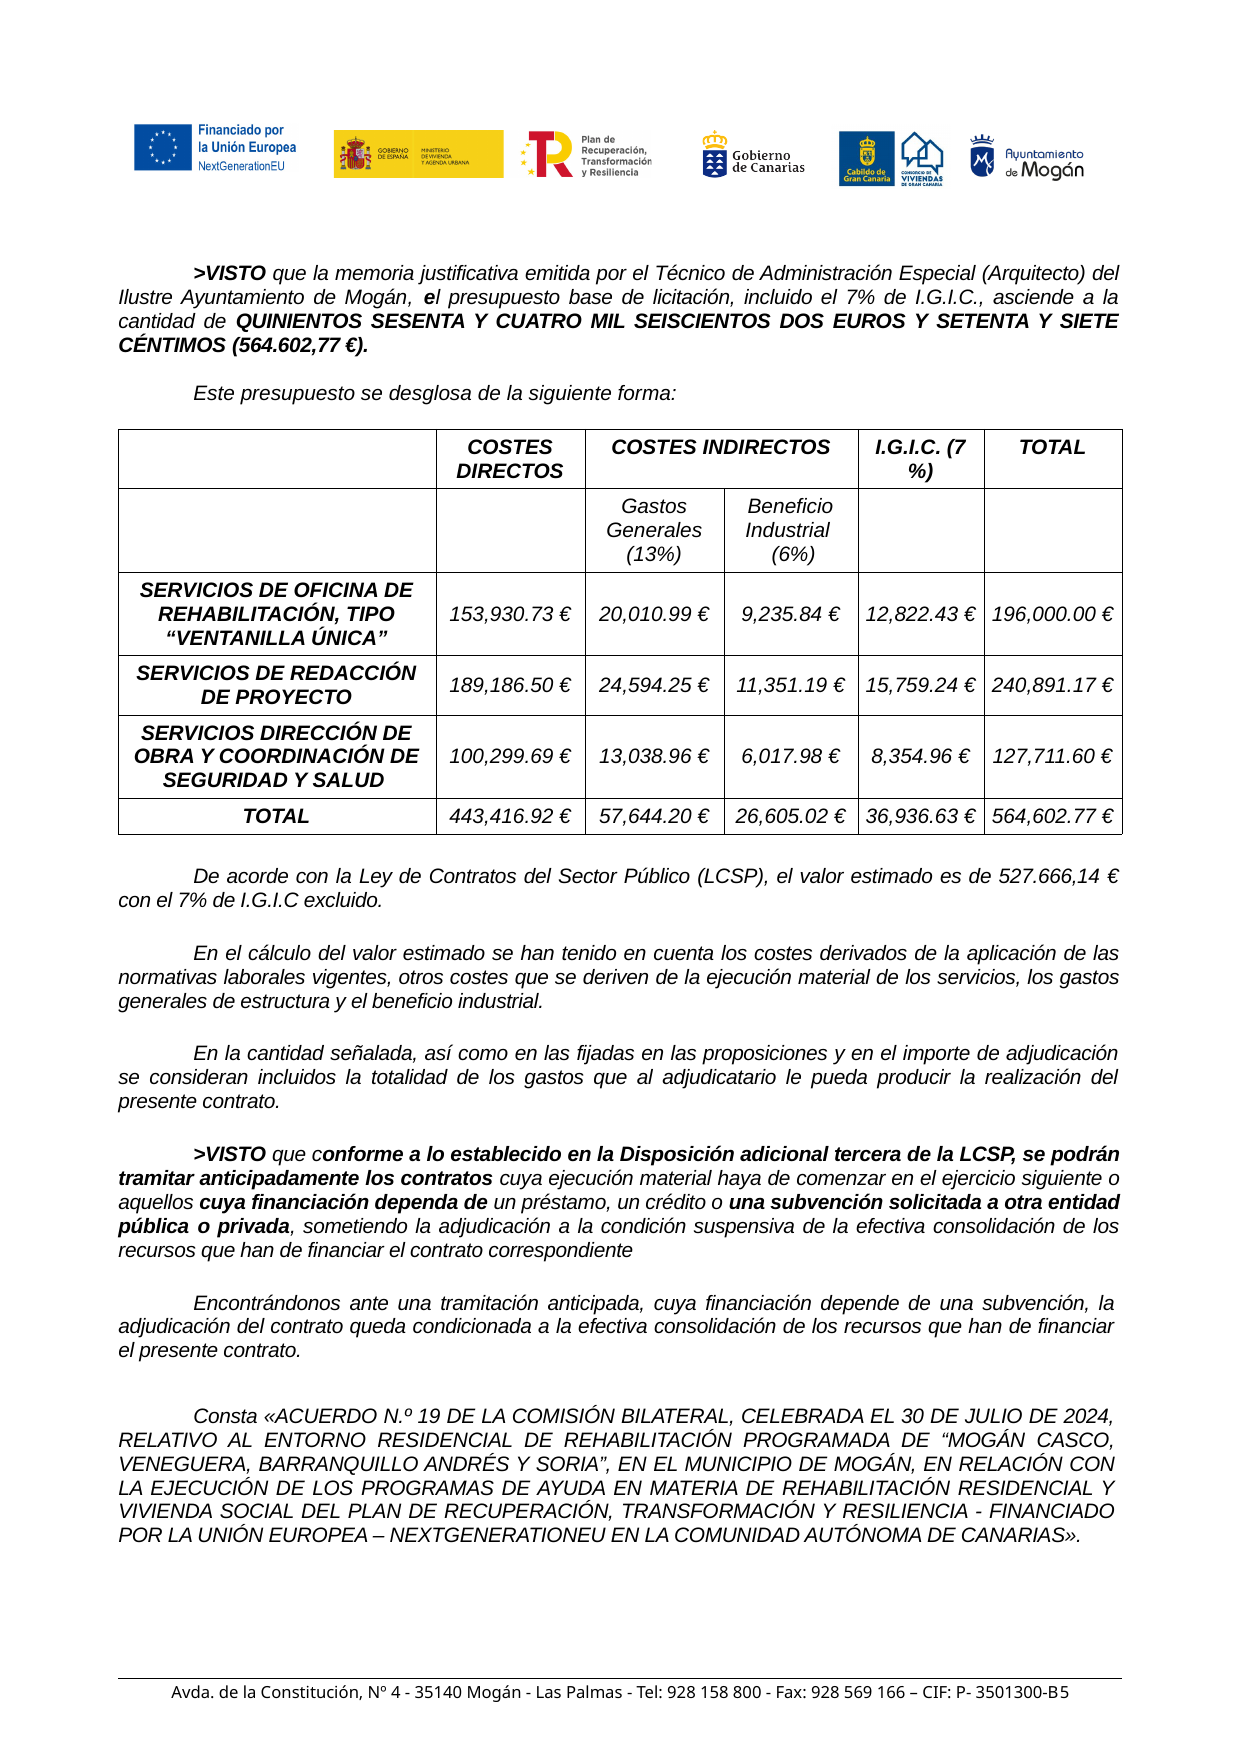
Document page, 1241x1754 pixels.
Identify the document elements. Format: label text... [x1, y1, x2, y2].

table_cell 100.299,69 € [437, 716, 585, 798]
table_cell [985, 489, 1122, 572]
picture [702, 130, 805, 178]
text Encontrándonos ante una tramitación anticipada, cuya financiación depende de una subvención, la adjudicación del contrato queda condicionada a la efectiva consolidación de los recursos que han de financiar el presente contrato. [118, 1290, 1117, 1362]
table_cell Beneficio Industrial (6%) [725, 489, 858, 572]
picture [259, 123, 299, 172]
table_cell 26.605,02 € [725, 799, 858, 833]
text Este presupuesto se desglosa de la siguiente forma: [118, 381, 1122, 405]
table_cell Gastos Generales (13%) [586, 489, 724, 572]
table_cell 443.416,92 € [437, 799, 585, 833]
table_cell 20.010,99 € [586, 573, 724, 655]
table_cell SERVICIOS DE REDACCIÓN DE PROYECTO [119, 656, 436, 714]
table_cell 12.822,43 € [859, 573, 984, 655]
table_header [119, 430, 436, 488]
text >VISTO que conforme a lo establecido en la Disposición adicional tercera de la LCSP, se podrán tramitar anticipadamente los contratos cuya ejecución material haya de comenzar en el ejercicio siguiente o aquellos cuya financiación dependa de un préstamo, un crédito o una subvención solicitada a otra entidad pública o privada, sometiendo la adjudicación a la condición suspensiva de la efectiva consolidación de los recursos que han de financiar el contrato correspondiente [118, 1142, 1122, 1262]
text En la cantidad señalada, así como en las fijadas en las proposiciones y en el importe de adjudicación se consideran incluidos la totalidad de los gastos que al adjudicatario le pueda producir la realización del presente contrato. [118, 1041, 1122, 1113]
table_cell 57.644,20 € [586, 799, 724, 833]
table_header TOTAL [985, 430, 1122, 488]
table_cell 13.038,96 € [586, 716, 724, 798]
table_cell SERVICIOS DIRECCIÓN DE OBRA Y COORDINACIÓN DE SEGURIDAD Y SALUD [119, 716, 436, 798]
table_cell 153.930,73 € [437, 573, 585, 655]
table_header COSTES INDIRECTOS [586, 430, 858, 488]
picture [831, 124, 952, 189]
picture [963, 124, 1092, 190]
table_cell 6.017,98 € [725, 716, 858, 798]
table_cell 36.936,63 € [859, 799, 984, 833]
text Consta «ACUERDO N.º 19 DE LA COMISIÓN BILATERAL, CELEBRADA EL 30 DE JULIO DE 2024, RELATIVO AL ENTORNO RESIDENCIAL DE REHABILITACIÓN PROGRAMADA DE “MOGÁN CASCO, VENEGUERA, BARRANQUILLO ANDRÉS Y SORIA”, EN EL MUNICIPIO DE MOGÁN, EN RELACIÓN CON LA EJECUCIÓN DE LOS PROGRAMAS DE AYUDA EN MATERIA DE REHABILITACIÓN RESIDENCIAL Y VIVIENDA SOCIAL DEL PLAN DE RECUPERACIÓN, TRANSFORMACIÓN Y RESILIENCIA - FINANCIADO POR LA UNIÓN EUROPEA – NEXTGENERATIONEU EN LA COMUNIDAD AUTÓNOMA DE CANARIAS». [118, 1403, 1117, 1547]
table_cell 240.891,17 € [985, 656, 1122, 714]
table_cell 189.186,50 € [437, 656, 585, 714]
text En el cálculo del valor estimado se han tenido en cuenta los costes derivados de la aplicación de las normativas laborales vigentes, otros costes que se deriven de la ejecución material de los servicios, los gastos generales de estructura y el beneficio industrial. [118, 941, 1122, 1012]
table_cell [859, 489, 984, 572]
table_header COSTES DIRECTOS [437, 430, 585, 488]
table_cell 15.759,24 € [859, 656, 984, 714]
text De acorde con la Ley de Contratos del Sector Público (LCSP), el valor estimado es de 527.666,14 € con el 7% de I.G.I.C excluido. [118, 864, 1122, 912]
table_cell 564.602,77 € [985, 799, 1122, 833]
table_cell TOTAL [119, 799, 436, 833]
table_cell 11.351,19 € [725, 656, 858, 714]
table_cell 127.711,60 € [985, 716, 1122, 798]
text >VISTO que la memoria justificativa emitida por el Técnico de Administración Especial (Arquitecto) del Ilustre Ayuntamiento de Mogán, el presupuesto base de licitación, incluido el 7% de I.G.I.C., asciende a la cantidad de QUINIENTOS SESENTA Y CUATRO MIL SEISCIENTOS DOS EUROS Y SETENTA Y SIETE CÉNTIMOS (564.602,77 €). [118, 261, 1122, 357]
table_cell SERVICIOS DE OFICINA DE REHABILITACIÓN, TIPO “VENTANILLA ÚNICA” [119, 573, 436, 655]
table_cell 196.000,00 € [985, 573, 1122, 655]
table_header I.G.I.C. (7 %) [859, 430, 984, 488]
table_cell [437, 489, 585, 572]
table_cell [119, 489, 436, 572]
table_cell 8.354,96 € [859, 716, 984, 798]
table_cell 9.235,84 € [725, 573, 858, 655]
table_cell 24.594,25 € [586, 656, 724, 714]
